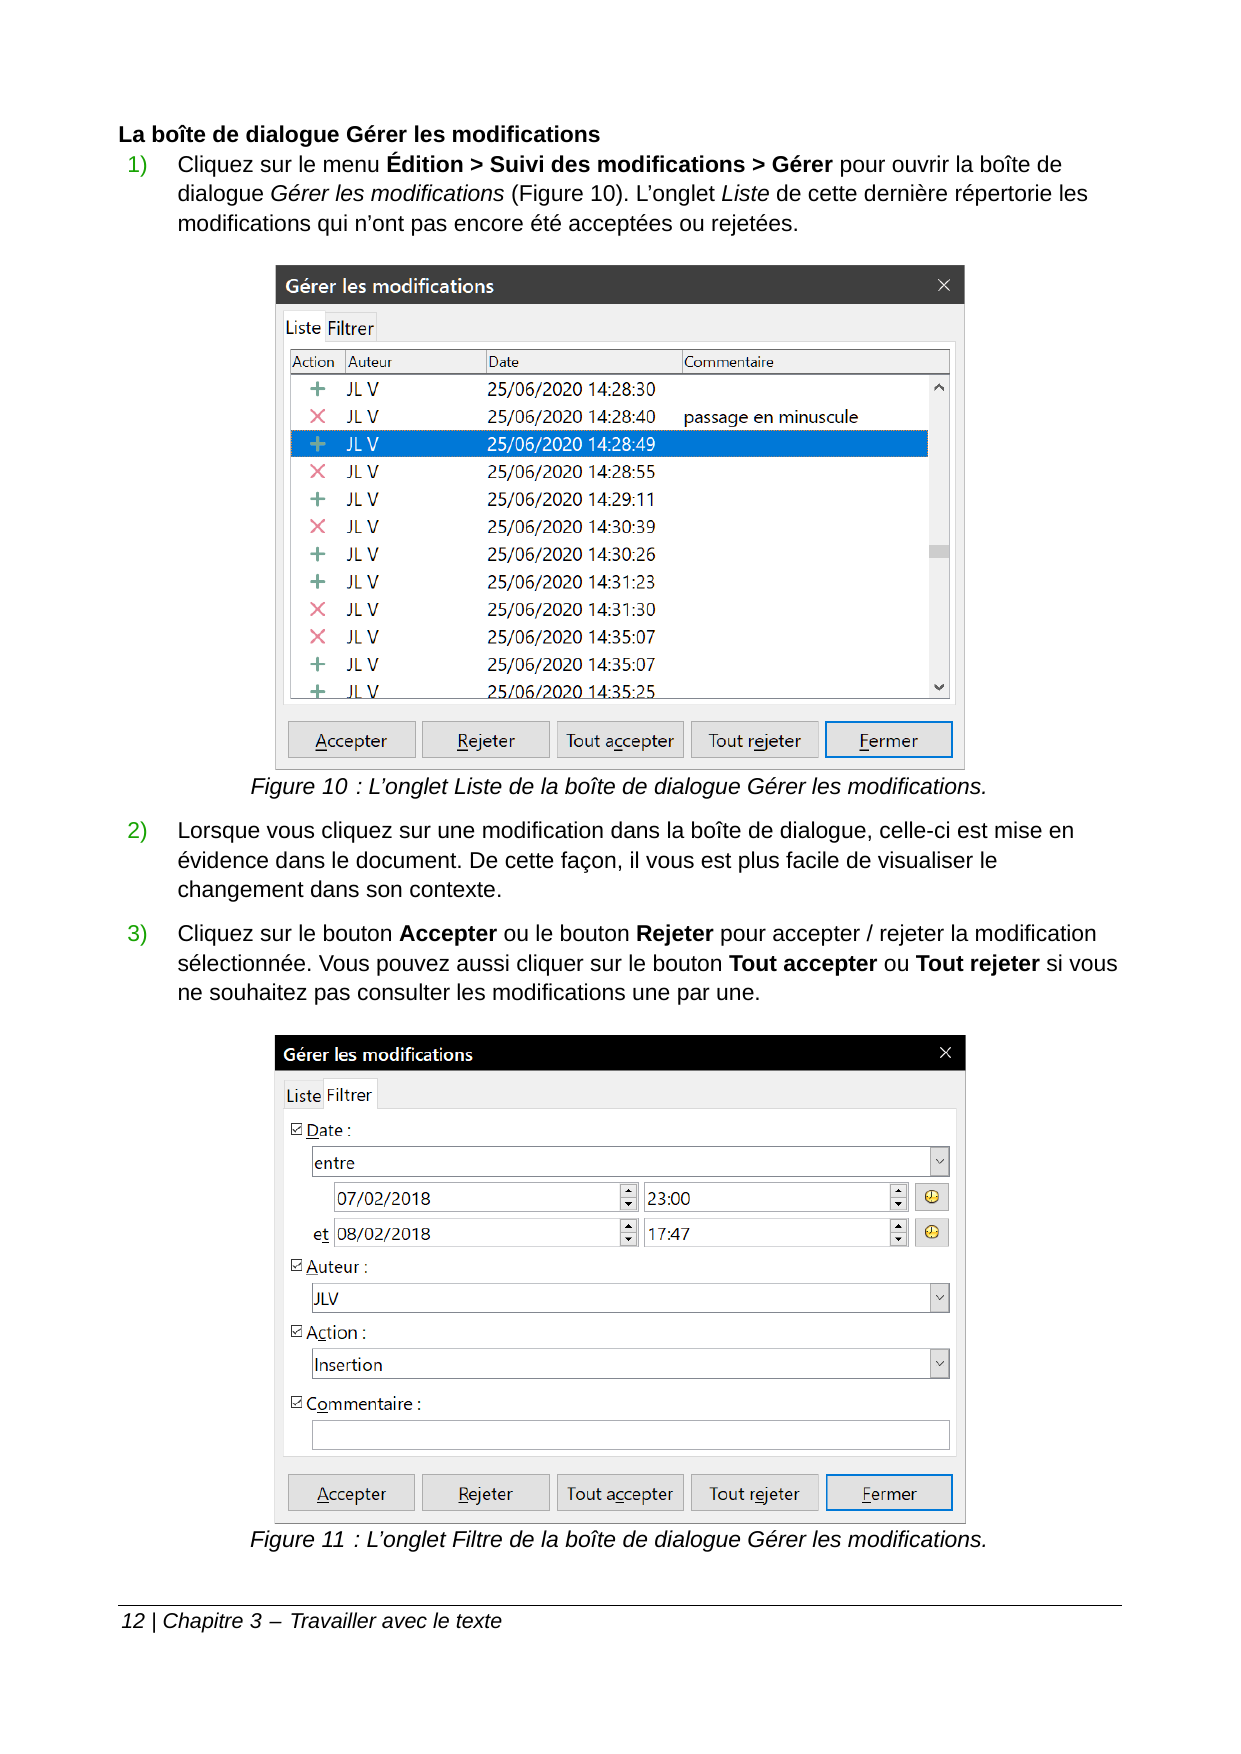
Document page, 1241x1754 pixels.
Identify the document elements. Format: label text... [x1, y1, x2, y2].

picture [274, 1035, 966, 1524]
text Figure 10 : L’onglet Liste de la boîte de dialogue Gérer les modifications. [118, 770, 1122, 799]
list Lorsque vous cliquez sur une modification dans la boîte de dialogue, celle-ci est mise en évidence dans le document. De cette façon, il vous est plus facile de visualiser le changement dans son contexte. [148, 814, 1122, 902]
subtitle La boîte de dialogue Gérer les modifications [118, 118, 1122, 148]
text Figure 11 : L’onglet Filtre de la boîte de dialogue Gérer les modifications. [118, 1523, 1122, 1553]
list Cliquez sur le bouton Accepter ou le bouton Rejeter pour accepter / rejeter la modification sélectionnée. Vous pouvez aussi cliquer sur le bouton Tout accepter ou Tout rejeter si vous ne souhaitez pas consulter les modifications une par une. [148, 917, 1122, 1006]
list Cliquez sur le menu Édition > Suivi des modifications > Gérer pour ouvrir la boîte de dialogue Gérer les modifications (Figure 10). L’onglet Liste de cette dernière répertorie les modifications qui n’ont pas encore été acceptées ou rejetées. [148, 148, 1122, 236]
picture [275, 265, 965, 770]
